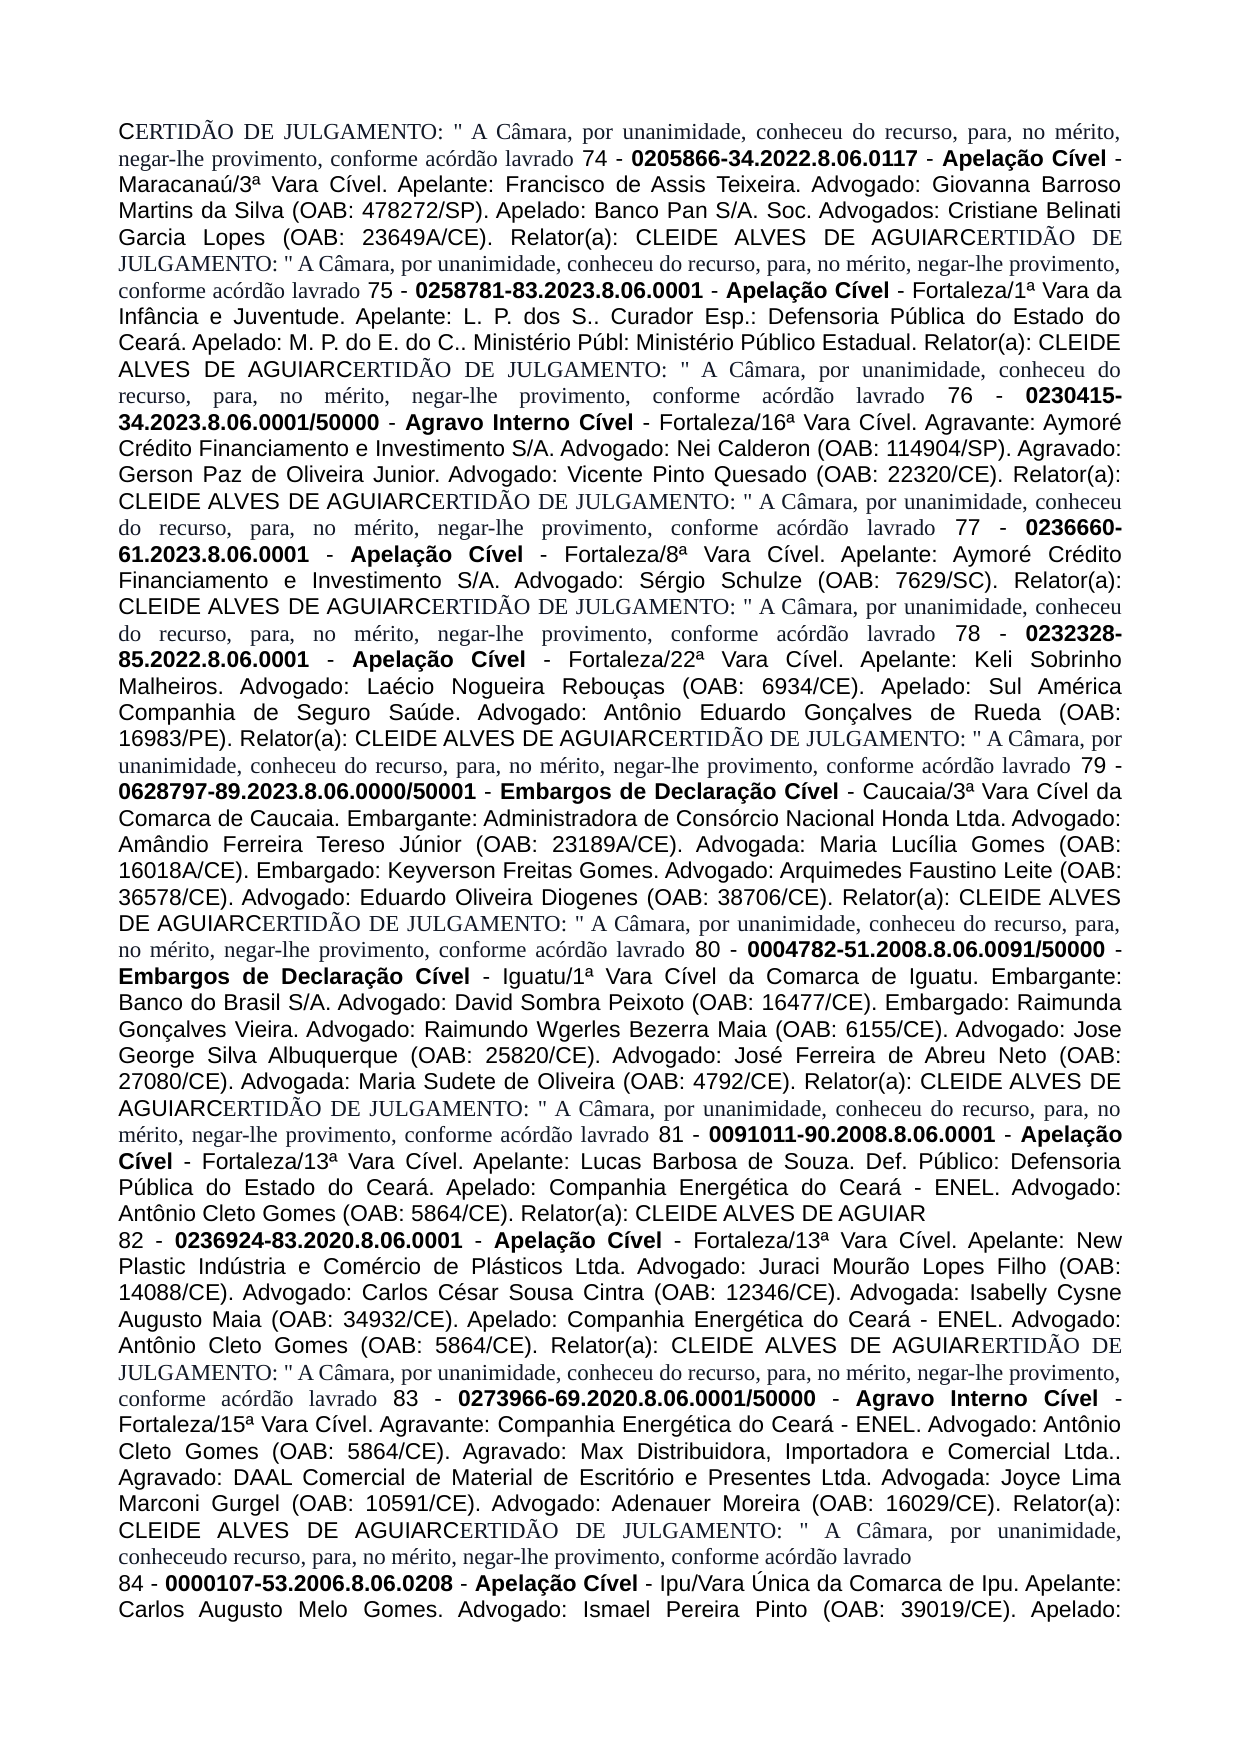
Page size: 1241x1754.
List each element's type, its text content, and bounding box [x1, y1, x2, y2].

text 82 - 0236924-83.2020.8.06.0001 - Apelação Cível - Fortaleza/13ª Vara Cível. Apelante: New Plastic Indústria e Comércio de Plásticos Ltda. Advogado: Juraci Mourão Lopes Filho (OAB: 14088/CE). Advogado: Carlos César Sousa Cintra (OAB: 12346/CE). Advogada: Isabelly Cysne Augusto Maia (OAB: 34932/CE). Apelado: Companhia Energética do Ceará - ENEL. Advogado: Antônio Cleto Gomes (OAB: 5864/CE). Relator(a): CLEIDE ALVES DE AGUIARERTIDÃO DE JULGAMENTO: " A Câmara, por unanimidade, conheceu do recurso, para, no mérito, negar-lhe provimento, conforme acórdão lavrado 83 - 0273966-69.2020.8.06.0001/50000 - Agravo Interno Cível - Fortaleza/15ª Vara Cível. Agravante: Companhia Energética do Ceará - ENEL. Advogado: Antônio Cleto Gomes (OAB: 5864/CE). Agravado: Max Distribuidora, Importadora e Comercial Ltda.. Agravado: DAAL Comercial de Material de Escritório e Presentes Ltda. Advogada: Joyce Lima Marconi Gurgel (OAB: 10591/CE). Advogado: Adenauer Moreira (OAB: 16029/CE). Relator(a): CLEIDE ALVES DE AGUIARCERTIDÃO DE JULGAMENTO: " A Câmara, por unanimidade, conheceudo recurso, para, no mérito, negar-lhe provimento, conforme acórdão lavrado [118, 1227, 1122, 1569]
text 84 - 0000107-53.2006.8.06.0208 - Apelação Cível - Ipu/Vara Única da Comarca de Ipu. Apelante: Carlos Augusto Melo Gomes. Advogado: Ismael Pereira Pinto (OAB: 39019/CE). Apelado: [118, 1569, 1122, 1622]
text CERTIDÃO DE JULGAMENTO: " A Câmara, por unanimidade, conheceu do recurso, para, no mérito, negar-lhe provimento, conforme acórdão lavrado 74 - 0205866-34.2022.8.06.0117 - Apelação Cível - Maracanaú/3ª Vara Cível. Apelante: Francisco de Assis Teixeira. Advogado: Giovanna Barroso Martins da Silva (OAB: 478272/SP). Apelado: Banco Pan S/A. Soc. Advogados: Cristiane Belinati Garcia Lopes (OAB: 23649A/CE). Relator(a): CLEIDE ALVES DE AGUIARCERTIDÃO DE JULGAMENTO: " A Câmara, por unanimidade, conheceu do recurso, para, no mérito, negar-lhe provimento, conforme acórdão lavrado 75 - 0258781-83.2023.8.06.0001 - Apelação Cível - Fortaleza/1ª Vara da Infância e Juventude. Apelante: L. P. dos S.. Curador Esp.: Defensoria Pública do Estado do Ceará. Apelado: M. P. do E. do C.. Ministério Públ: Ministério Público Estadual. Relator(a): CLEIDE ALVES DE AGUIARCERTIDÃO DE JULGAMENTO: " A Câmara, por unanimidade, conheceu do recurso, para, no mérito, negar-lhe provimento, conforme acórdão lavrado 76 - 0230415-34.2023.8.06.0001/50000 - Agravo Interno Cível - Fortaleza/16ª Vara Cível. Agravante: Aymoré Crédito Financiamento e Investimento S/A. Advogado: Nei Calderon (OAB: 114904/SP). Agravado: Gerson Paz de Oliveira Junior. Advogado: Vicente Pinto Quesado (OAB: 22320/CE). Relator(a): CLEIDE ALVES DE AGUIARCERTIDÃO DE JULGAMENTO: " A Câmara, por unanimidade, conheceu do recurso, para, no mérito, negar-lhe provimento, conforme acórdão lavrado 77 - 0236660-61.2023.8.06.0001 - Apelação Cível - Fortaleza/8ª Vara Cível. Apelante: Aymoré Crédito Financiamento e Investimento S/A. Advogado: Sérgio Schulze (OAB: 7629/SC). Relator(a): CLEIDE ALVES DE AGUIARCERTIDÃO DE JULGAMENTO: " A Câmara, por unanimidade, conheceu do recurso, para, no mérito, negar-lhe provimento, conforme acórdão lavrado 78 - 0232328-85.2022.8.06.0001 - Apelação Cível - Fortaleza/22ª Vara Cível. Apelante: Keli Sobrinho Malheiros. Advogado: Laécio Nogueira Rebouças (OAB: 6934/CE). Apelado: Sul América Companhia de Seguro Saúde. Advogado: Antônio Eduardo Gonçalves de Rueda (OAB: 16983/PE). Relator(a): CLEIDE ALVES DE AGUIARCERTIDÃO DE JULGAMENTO: " A Câmara, por unanimidade, conheceu do recurso, para, no mérito, negar-lhe provimento, conforme acórdão lavrado 79 - 0628797-89.2023.8.06.0000/50001 - Embargos de Declaração Cível - Caucaia/3ª Vara Cível da Comarca de Caucaia. Embargante: Administradora de Consórcio Nacional Honda Ltda. Advogado: Amândio Ferreira Tereso Júnior (OAB: 23189A/CE). Advogada: Maria Lucília Gomes (OAB: 16018A/CE). Embargado: Keyverson Freitas Gomes. Advogado: Arquimedes Faustino Leite (OAB: 36578/CE). Advogado: Eduardo Oliveira Diogenes (OAB: 38706/CE). Relator(a): CLEIDE ALVES DE AGUIARCERTIDÃO DE JULGAMENTO: " A Câmara, por unanimidade, conheceu do recurso, para, no mérito, negar-lhe provimento, conforme acórdão lavrado 80 - 0004782-51.2008.8.06.0091/50000 - Embargos de Declaração Cível - Iguatu/1ª Vara Cível da Comarca de Iguatu. Embargante: Banco do Brasil S/A. Advogado: David Sombra Peixoto (OAB: 16477/CE). Embargado: Raimunda Gonçalves Vieira. Advogado: Raimundo Wgerles Bezerra Maia (OAB: 6155/CE). Advogado: Jose George Silva Albuquerque (OAB: 25820/CE). Advogado: José Ferreira de Abreu Neto (OAB: 27080/CE). Advogada: Maria Sudete de Oliveira (OAB: 4792/CE). Relator(a): CLEIDE ALVES DE AGUIARCERTIDÃO DE JULGAMENTO: " A Câmara, por unanimidade, conheceu do recurso, para, no mérito, negar-lhe provimento, conforme acórdão lavrado 81 - 0091011-90.2008.8.06.0001 - Apelação Cível - Fortaleza/13ª Vara Cível. Apelante: Lucas Barbosa de Souza. Def. Público: Defensoria Pública do Estado do Ceará. Apelado: Companhia Energética do Ceará - ENEL. Advogado: Antônio Cleto Gomes (OAB: 5864/CE). Relator(a): CLEIDE ALVES DE AGUIAR [118, 118, 1122, 1227]
